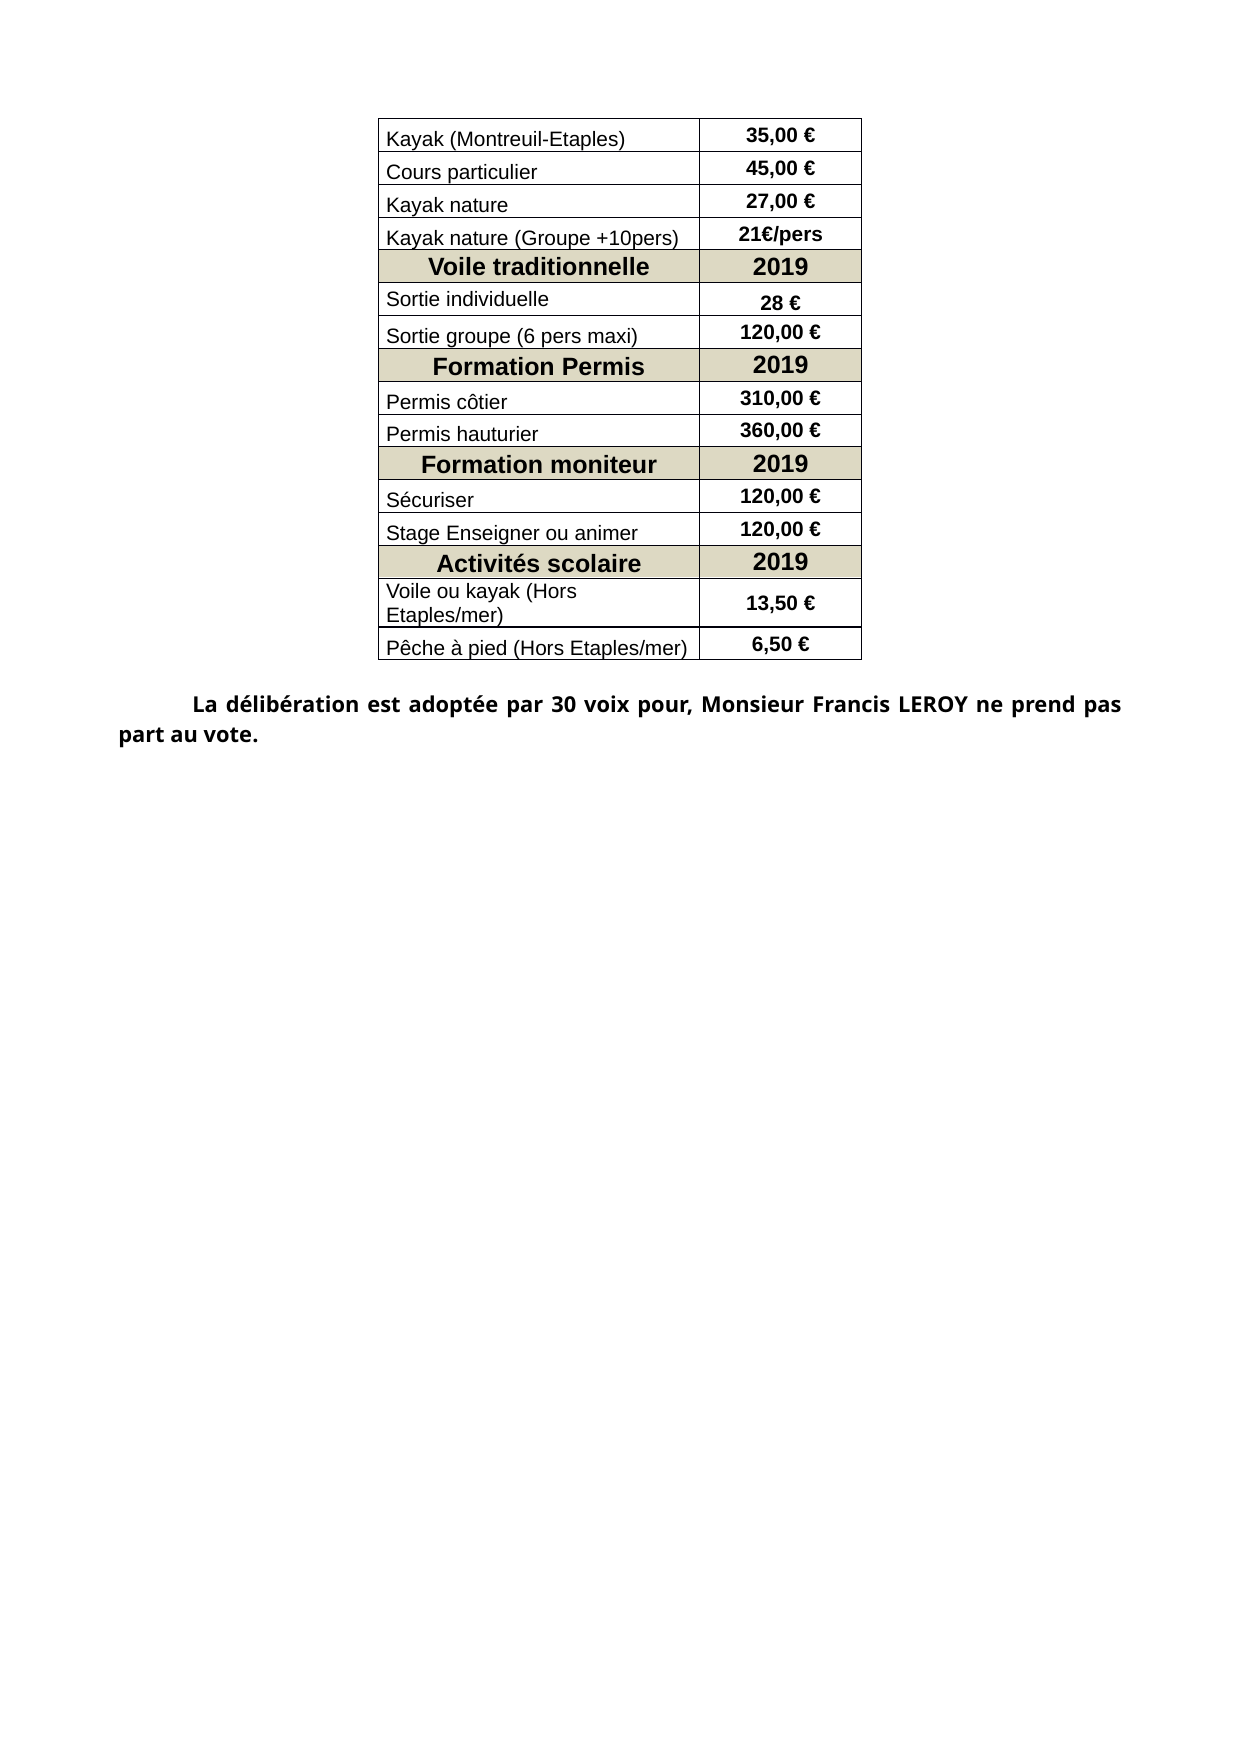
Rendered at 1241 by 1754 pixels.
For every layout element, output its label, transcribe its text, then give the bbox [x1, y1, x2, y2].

table_cell 2019 [700, 546, 861, 577]
table_cell 2019 [700, 250, 861, 282]
table_cell Voile ou kayak (Hors Etaples/mer) [379, 579, 699, 626]
table_cell 6,50 € [700, 628, 861, 659]
text La délibération est adoptée par 30 voix pour, Monsieur Francis LEROY ne prend pas part au vote. [118, 689, 1122, 749]
table_cell Voile traditionnelle [379, 250, 699, 282]
table_cell Sécuriser [379, 480, 699, 512]
table_cell Kayak nature [379, 185, 699, 217]
table_cell Activités scolaire [379, 546, 699, 577]
table_cell Formation Permis [379, 349, 699, 381]
table_cell Kayak (Montreuil-Etaples) [379, 119, 699, 151]
table_cell 13,50 € [700, 579, 861, 626]
table_cell Kayak nature (Groupe +10pers) [379, 218, 699, 249]
table_cell Formation moniteur [379, 447, 699, 479]
table_cell Cours particulier [379, 152, 699, 184]
table_cell 2019 [700, 447, 861, 479]
table_cell 360,00 € [700, 415, 861, 446]
table_cell Pêche à pied (Hors Etaples/mer) [379, 628, 699, 659]
table_cell 45,00 € [700, 152, 861, 184]
table_cell 120,00 € [700, 480, 861, 512]
table_cell 120,00 € [700, 316, 861, 348]
table_cell 27,00 € [700, 185, 861, 217]
table_cell Permis côtier [379, 382, 699, 413]
table_cell 35,00 € [700, 119, 861, 151]
table_cell Sortie individuelle [379, 283, 699, 315]
table_cell 120,00 € [700, 513, 861, 545]
table_cell Sortie groupe (6 pers maxi) [379, 316, 699, 348]
table_cell Permis hauturier [379, 415, 699, 446]
table_cell 21€/pers [700, 218, 861, 249]
table_cell 2019 [700, 349, 861, 381]
table_cell 28 € [700, 283, 861, 315]
table_cell Stage Enseigner ou animer [379, 513, 699, 545]
table_cell 310,00 € [700, 382, 861, 413]
